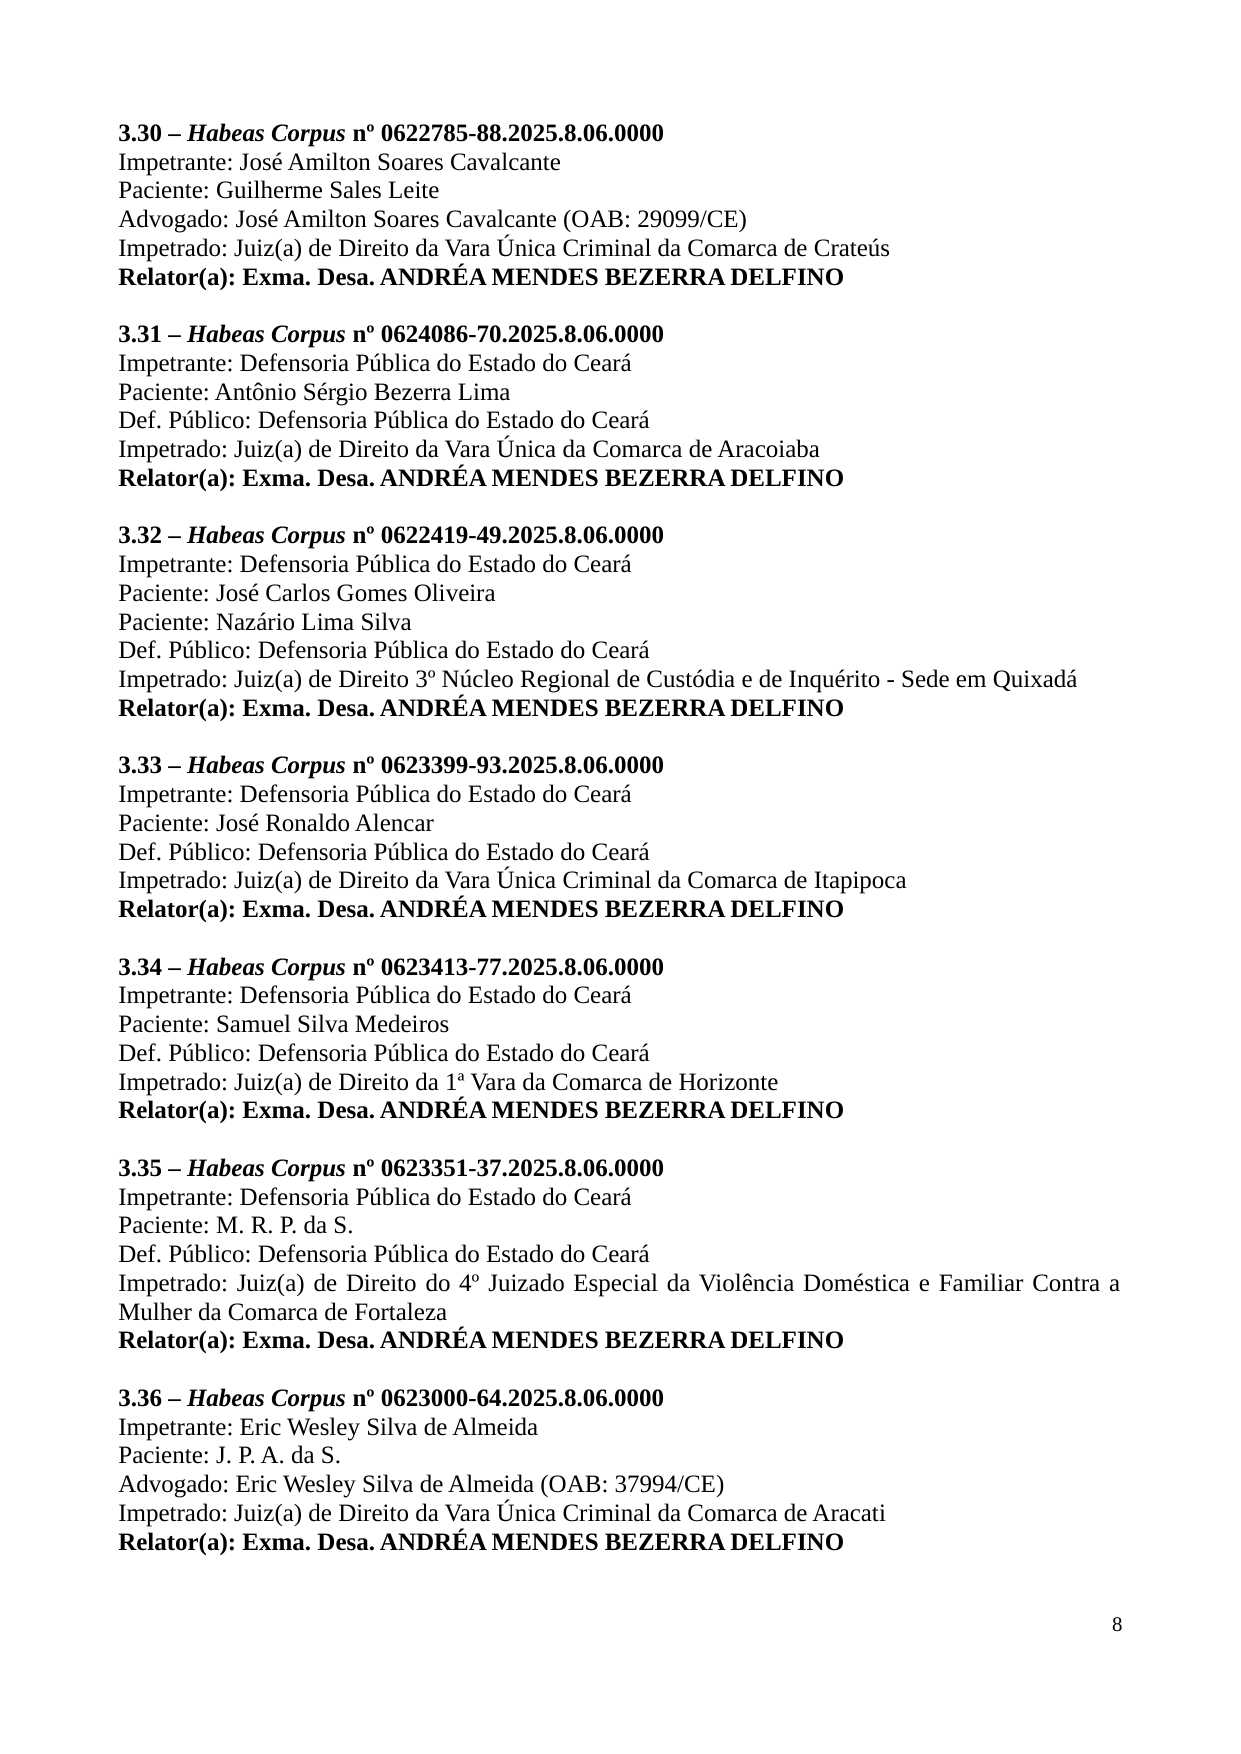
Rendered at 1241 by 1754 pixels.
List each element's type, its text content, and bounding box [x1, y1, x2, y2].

text Paciente: J. P. A. da S. [118, 1441, 1122, 1469]
text 3.30 – Habeas Corpus nº 0622785-88.2025.8.06.0000 [118, 118, 1122, 147]
text Paciente: José Carlos Gomes Oliveira [118, 578, 1122, 607]
text Paciente: Nazário Lima Silva [118, 607, 1122, 636]
text Relator(a): Exma. Desa. ANDRÉA MENDES BEZERRA DELFINO [118, 693, 1122, 722]
text Impetrado: Juiz(a) de Direito do 4º Juizado Especial da Violência Doméstica e Familiar Contra a Mulher da Comarca de Fortaleza [118, 1268, 1122, 1326]
text Def. Público: Defensoria Pública do Estado do Ceará [118, 837, 1122, 866]
text Impetrante: Defensoria Pública do Estado do Ceará [118, 348, 1122, 377]
text Def. Público: Defensoria Pública do Estado do Ceará [118, 406, 1122, 434]
text Impetrante: Eric Wesley Silva de Almeida [118, 1412, 1122, 1441]
text Advogado: Eric Wesley Silva de Almeida (OAB: 37994/CE) [118, 1469, 1122, 1498]
text Impetrante: José Amilton Soares Cavalcante [118, 147, 1122, 176]
text Impetrado: Juiz(a) de Direito da Vara Única Criminal da Comarca de Crateús [118, 233, 1122, 262]
text Impetrado: Juiz(a) de Direito da 1ª Vara da Comarca de Horizonte [118, 1067, 1122, 1096]
text Relator(a): Exma. Desa. ANDRÉA MENDES BEZERRA DELFINO [118, 1326, 1122, 1354]
text Def. Público: Defensoria Pública do Estado do Ceará [118, 1038, 1122, 1067]
text Impetrado: Juiz(a) de Direito 3º Núcleo Regional de Custódia e de Inquérito - Sede em Quixadá [118, 664, 1122, 693]
text Relator(a): Exma. Desa. ANDRÉA MENDES BEZERRA DELFINO [118, 262, 1122, 291]
text Def. Público: Defensoria Pública do Estado do Ceará [118, 636, 1122, 664]
text Relator(a): Exma. Desa. ANDRÉA MENDES BEZERRA DELFINO [118, 1096, 1122, 1124]
text 3.36 – Habeas Corpus nº 0623000-64.2025.8.06.0000 [118, 1383, 1122, 1412]
text Paciente: M. R. P. da S. [118, 1211, 1122, 1239]
text Relator(a): Exma. Desa. ANDRÉA MENDES BEZERRA DELFINO [118, 894, 1122, 923]
text Paciente: Samuel Silva Medeiros [118, 1009, 1122, 1038]
text Impetrante: Defensoria Pública do Estado do Ceará [118, 1182, 1122, 1211]
text 3.31 – Habeas Corpus nº 0624086-70.2025.8.06.0000 [118, 319, 1122, 348]
text Paciente: Guilherme Sales Leite [118, 176, 1122, 204]
text Impetrado: Juiz(a) de Direito da Vara Única Criminal da Comarca de Itapipoca [118, 866, 1122, 894]
text 3.35 – Habeas Corpus nº 0623351-37.2025.8.06.0000 [118, 1153, 1122, 1182]
text Relator(a): Exma. Desa. ANDRÉA MENDES BEZERRA DELFINO [118, 463, 1122, 492]
text Impetrado: Juiz(a) de Direito da Vara Única Criminal da Comarca de Aracati [118, 1498, 1122, 1527]
text Impetrante: Defensoria Pública do Estado do Ceará [118, 981, 1122, 1009]
text Impetrante: Defensoria Pública do Estado do Ceará [118, 779, 1122, 808]
text Paciente: Antônio Sérgio Bezerra Lima [118, 377, 1122, 406]
text Impetrado: Juiz(a) de Direito da Vara Única da Comarca de Aracoiaba [118, 434, 1122, 463]
text Def. Público: Defensoria Pública do Estado do Ceará [118, 1239, 1122, 1268]
text 3.33 – Habeas Corpus nº 0623399-93.2025.8.06.0000 [118, 751, 1122, 779]
text Advogado: José Amilton Soares Cavalcante (OAB: 29099/CE) [118, 204, 1122, 233]
text Impetrante: Defensoria Pública do Estado do Ceará [118, 549, 1122, 578]
text Relator(a): Exma. Desa. ANDRÉA MENDES BEZERRA DELFINO [118, 1527, 1122, 1556]
text 3.34 – Habeas Corpus nº 0623413-77.2025.8.06.0000 [118, 952, 1122, 981]
text Paciente: José Ronaldo Alencar [118, 808, 1122, 837]
text 3.32 – Habeas Corpus nº 0622419-49.2025.8.06.0000 [118, 521, 1122, 549]
